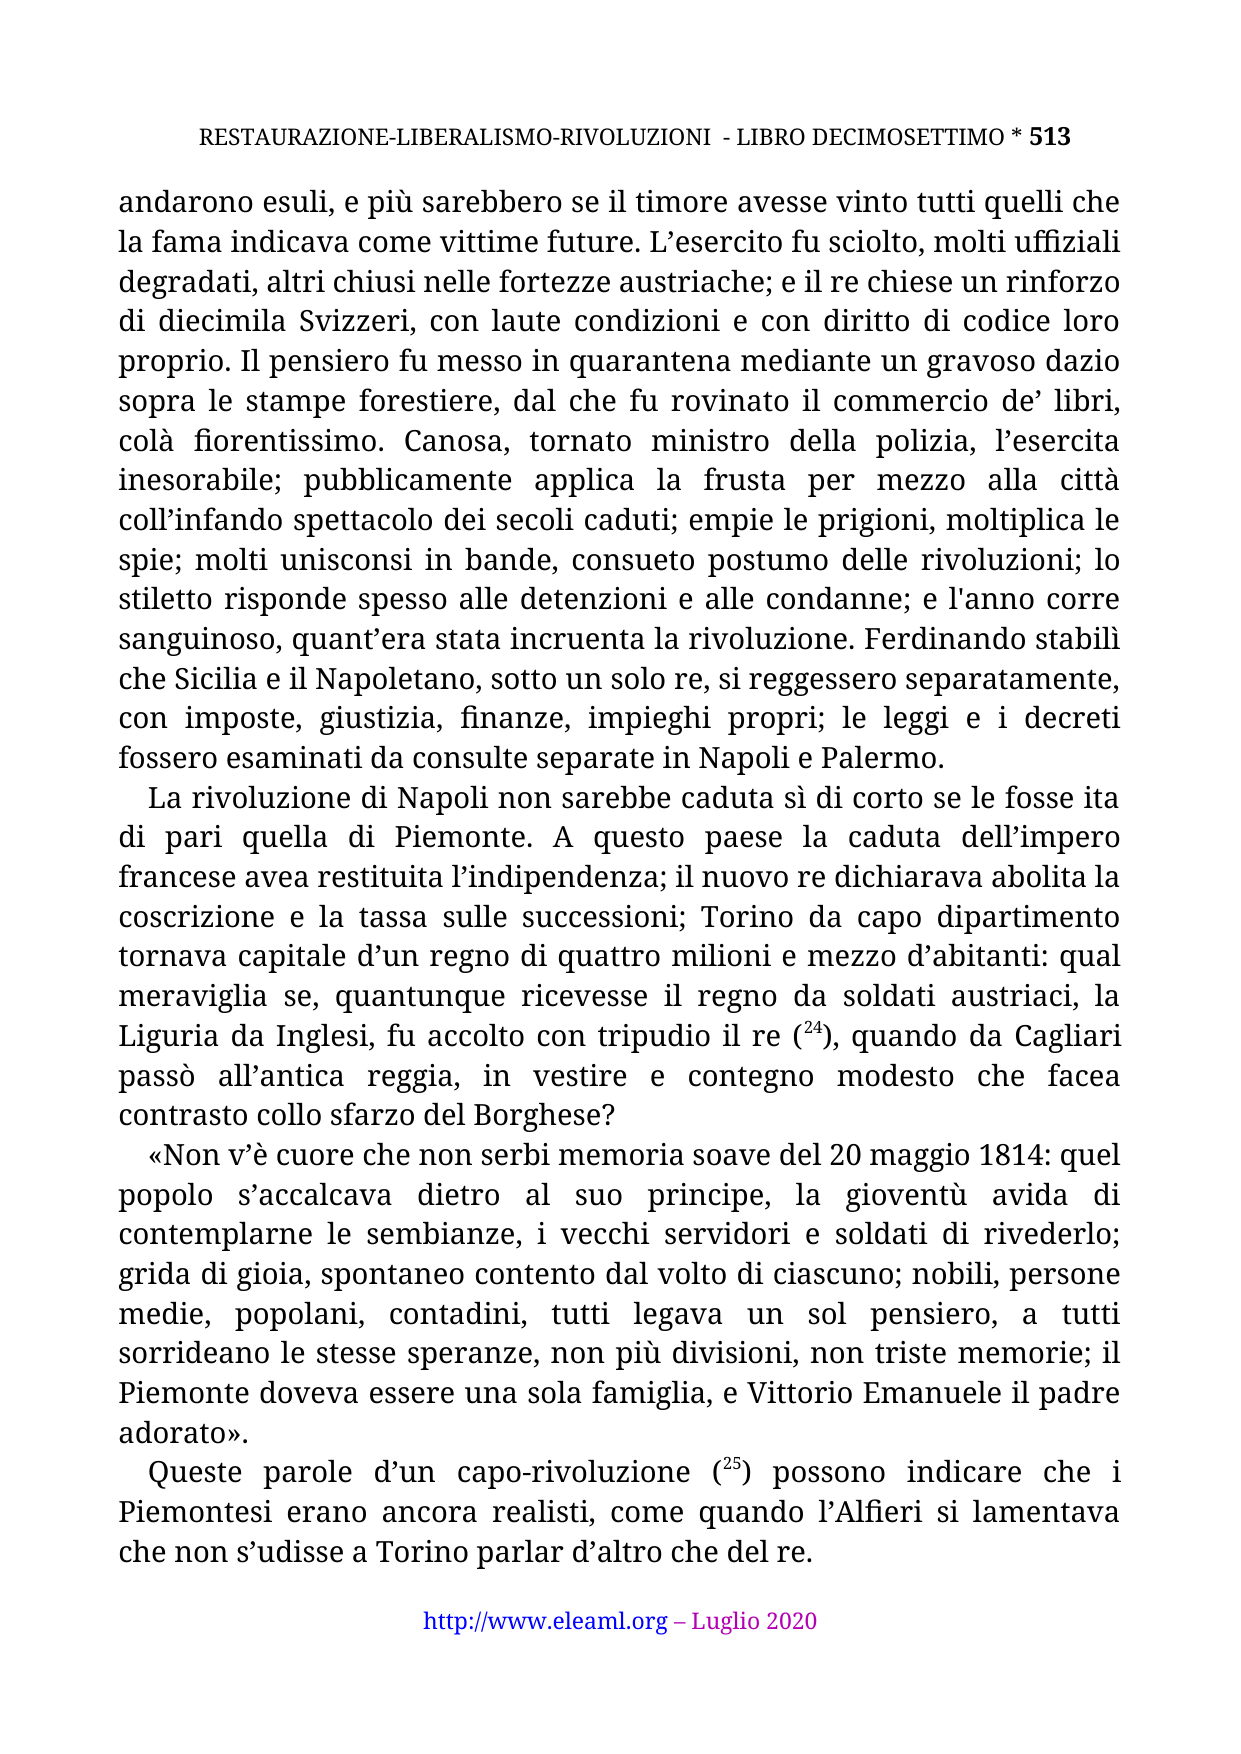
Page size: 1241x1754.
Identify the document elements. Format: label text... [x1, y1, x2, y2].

text «Non v’è cuore che non serbi memoria soave del 20 maggio 1814: quel popolo s’accalcava dietro al suo principe, la gioventù avida di contemplarne le sembianze, i vecchi servidori e soldati di rivederlo; grida di gioia, spontaneo contento dal volto di ciascuno; nobili, persone medie, popolani, contadini, tutti legava un sol pensiero, a tutti sorrideano le stesse speranze, non più divisioni, non triste memorie; il Piemonte doveva essere una sola famiglia, e Vittorio Emanuele il padre adorato». [118, 1134, 1122, 1452]
text andarono esuli, e più sarebbero se il timore avesse vinto tutti quelli che la fama indicava come vittime future. L’esercito fu sciolto, molti uffiziali degradati, altri chiusi nelle fortezze austriache; e il re chiese un rinforzo di diecimila Svizzeri, con laute condizioni e con diritto di codice loro proprio. Il pensiero fu messo in quarantena mediante un gravoso dazio sopra le stampe forestiere, dal che fu rovinato il commercio de’ libri, colà fiorentissimo. Canosa, tornato ministro della polizia, l’esercita inesorabile; pubblicamente applica la frusta per mezzo alla città coll’infando spettacolo dei secoli caduti; empie le prigioni, moltiplica le spie; molti unisconsi in bande, consueto postumo delle rivoluzioni; lo stiletto risponde spesso alle detenzioni e alle condanne; e l'anno corre sanguinoso, quant’era stata incruenta la rivoluzione. Ferdinando stabilì che Sicilia e il Napoletano, sotto un solo re, si reggessero separatamente, con imposte, giustizia, finanze, impieghi propri; le leggi e i decreti fossero esaminati da consulte separate in Napoli e Palermo. [118, 182, 1122, 777]
text Queste parole d’un capo-rivoluzione () possono indicare che i Piemontesi erano ancora realisti, come quando l’Alfieri si lamentava che non s’udisse a Torino parlar d’altro che del re. [118, 1452, 1122, 1571]
text La rivoluzione di Napoli non sarebbe caduta sì di corto se le fosse ita di pari quella di Piemonte. A questo paese la caduta dell’impero francese avea restituita l’indipendenza; il nuovo re dichiarava abolita la coscrizione e la tassa sulle successioni; Torino da capo dipartimento tornava capitale d’un regno di quattro milioni e mezzo d’abitanti: qual meraviglia se, quantunque ricevesse il regno da soldati austriaci, la Liguria da Inglesi, fu accolto con tripudio il re (), quando da Cagliari passò all’antica reggia, in vestire e contegno modesto che facea contrasto collo sfarzo del Borghese? [118, 777, 1122, 1134]
